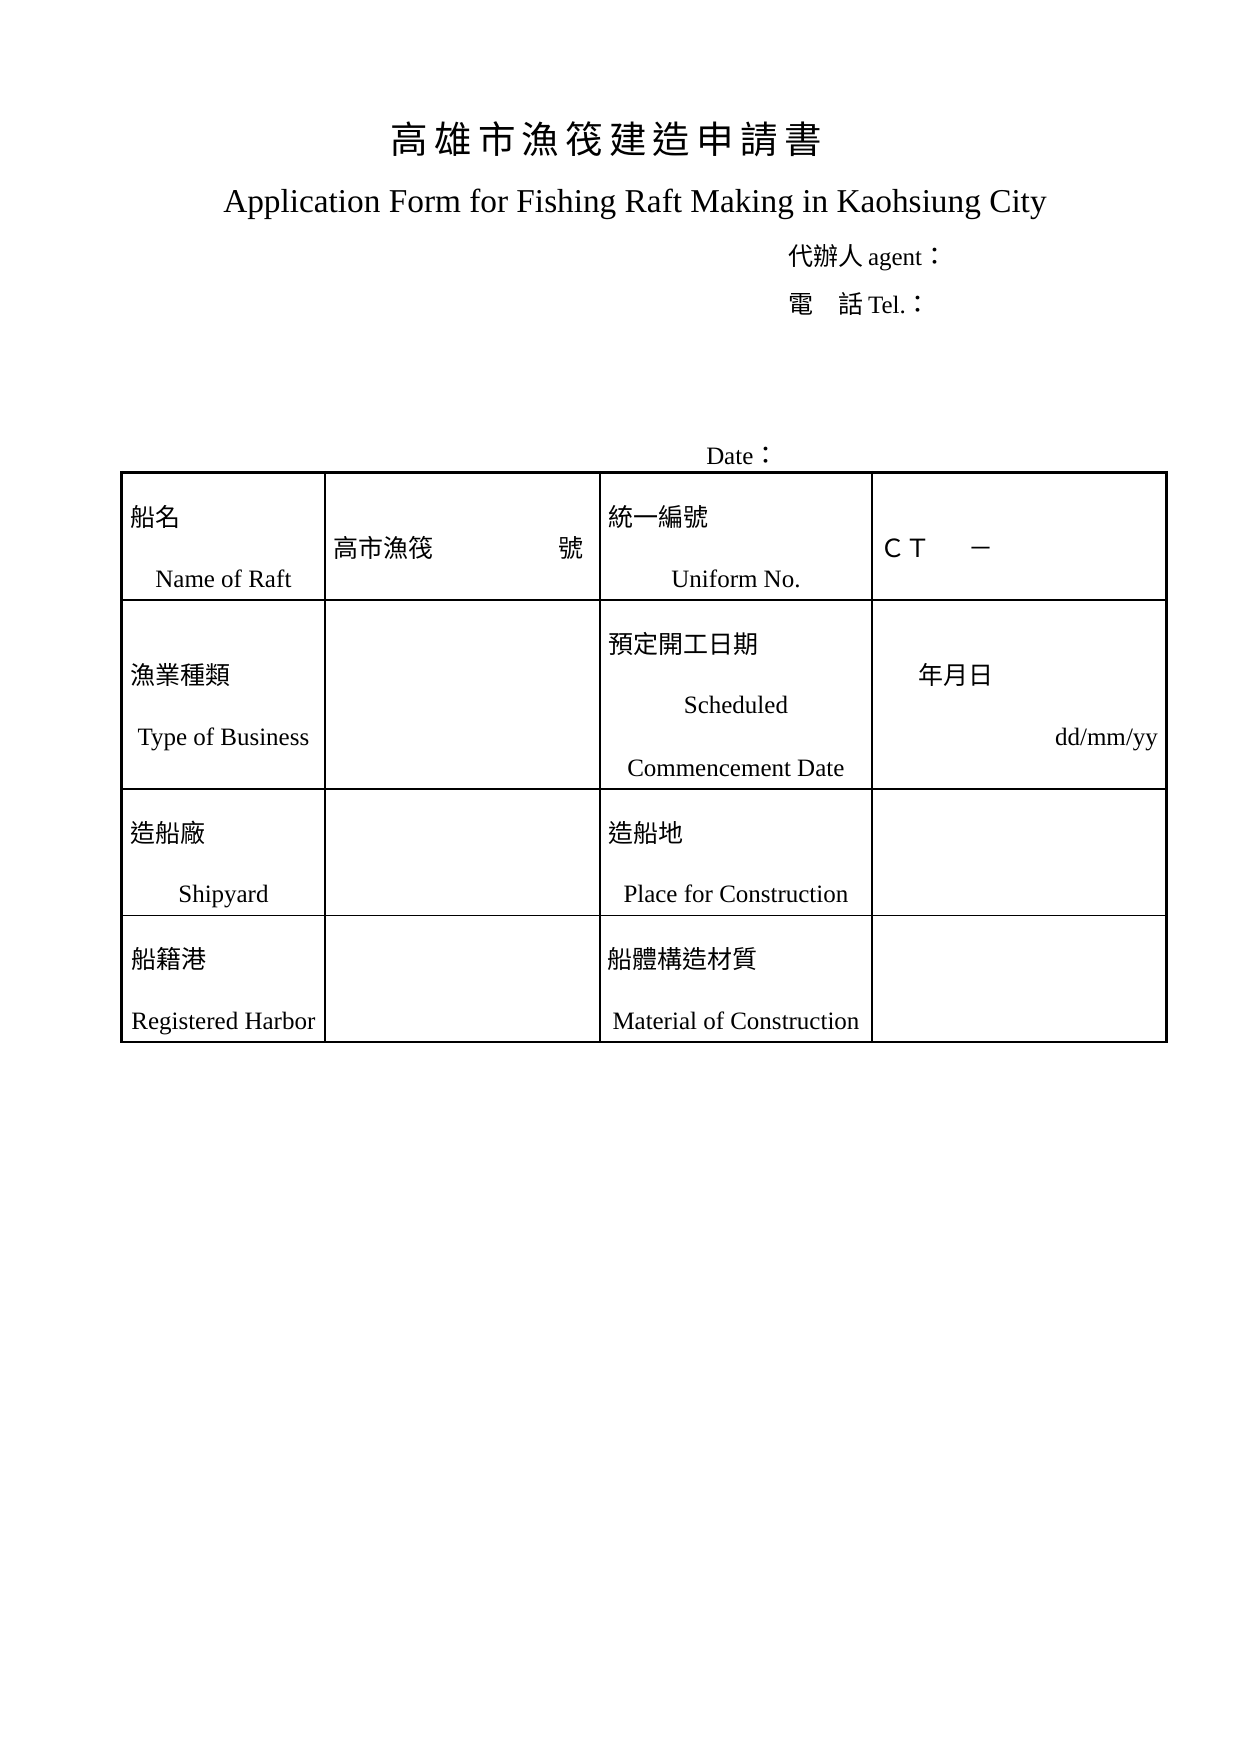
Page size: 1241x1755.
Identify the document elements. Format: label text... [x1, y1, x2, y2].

table_header 船名 Name of Raft [123, 474, 324, 599]
table_cell 船體構造材質 Material of Construction [601, 916, 871, 1041]
table_cell 造船地 Place for Construction [601, 790, 871, 914]
table_cell 預定開工日期 Scheduled Commencement Date [601, 601, 871, 788]
subtitle Application Form for Fishing Raft Making in Kaohsiung City [106, 158, 1169, 221]
table_cell 船籍港 Registered Harbor [123, 916, 324, 1041]
table_cell 漁業種類 Type of Business [123, 601, 324, 788]
subtitle Date： [106, 408, 1169, 471]
table_cell [326, 601, 599, 788]
table_cell 造船廠 Shipyard [123, 790, 324, 914]
table_cell [326, 916, 599, 1041]
table_cell [873, 790, 1165, 914]
table_cell 年月日 dd/mm/yy [873, 601, 1165, 788]
text 代辦人agent： [788, 227, 1066, 275]
table_header 統一編號 Uniform No. [601, 474, 871, 599]
text 電 話Tel.： [788, 275, 1066, 323]
table_cell [326, 790, 599, 914]
table_header ＣＴ － [873, 474, 1165, 599]
text 高雄市漁筏建造申請書 [106, 96, 1169, 158]
table_header 高市漁筏 號 [326, 474, 599, 599]
table_cell [873, 916, 1165, 1041]
